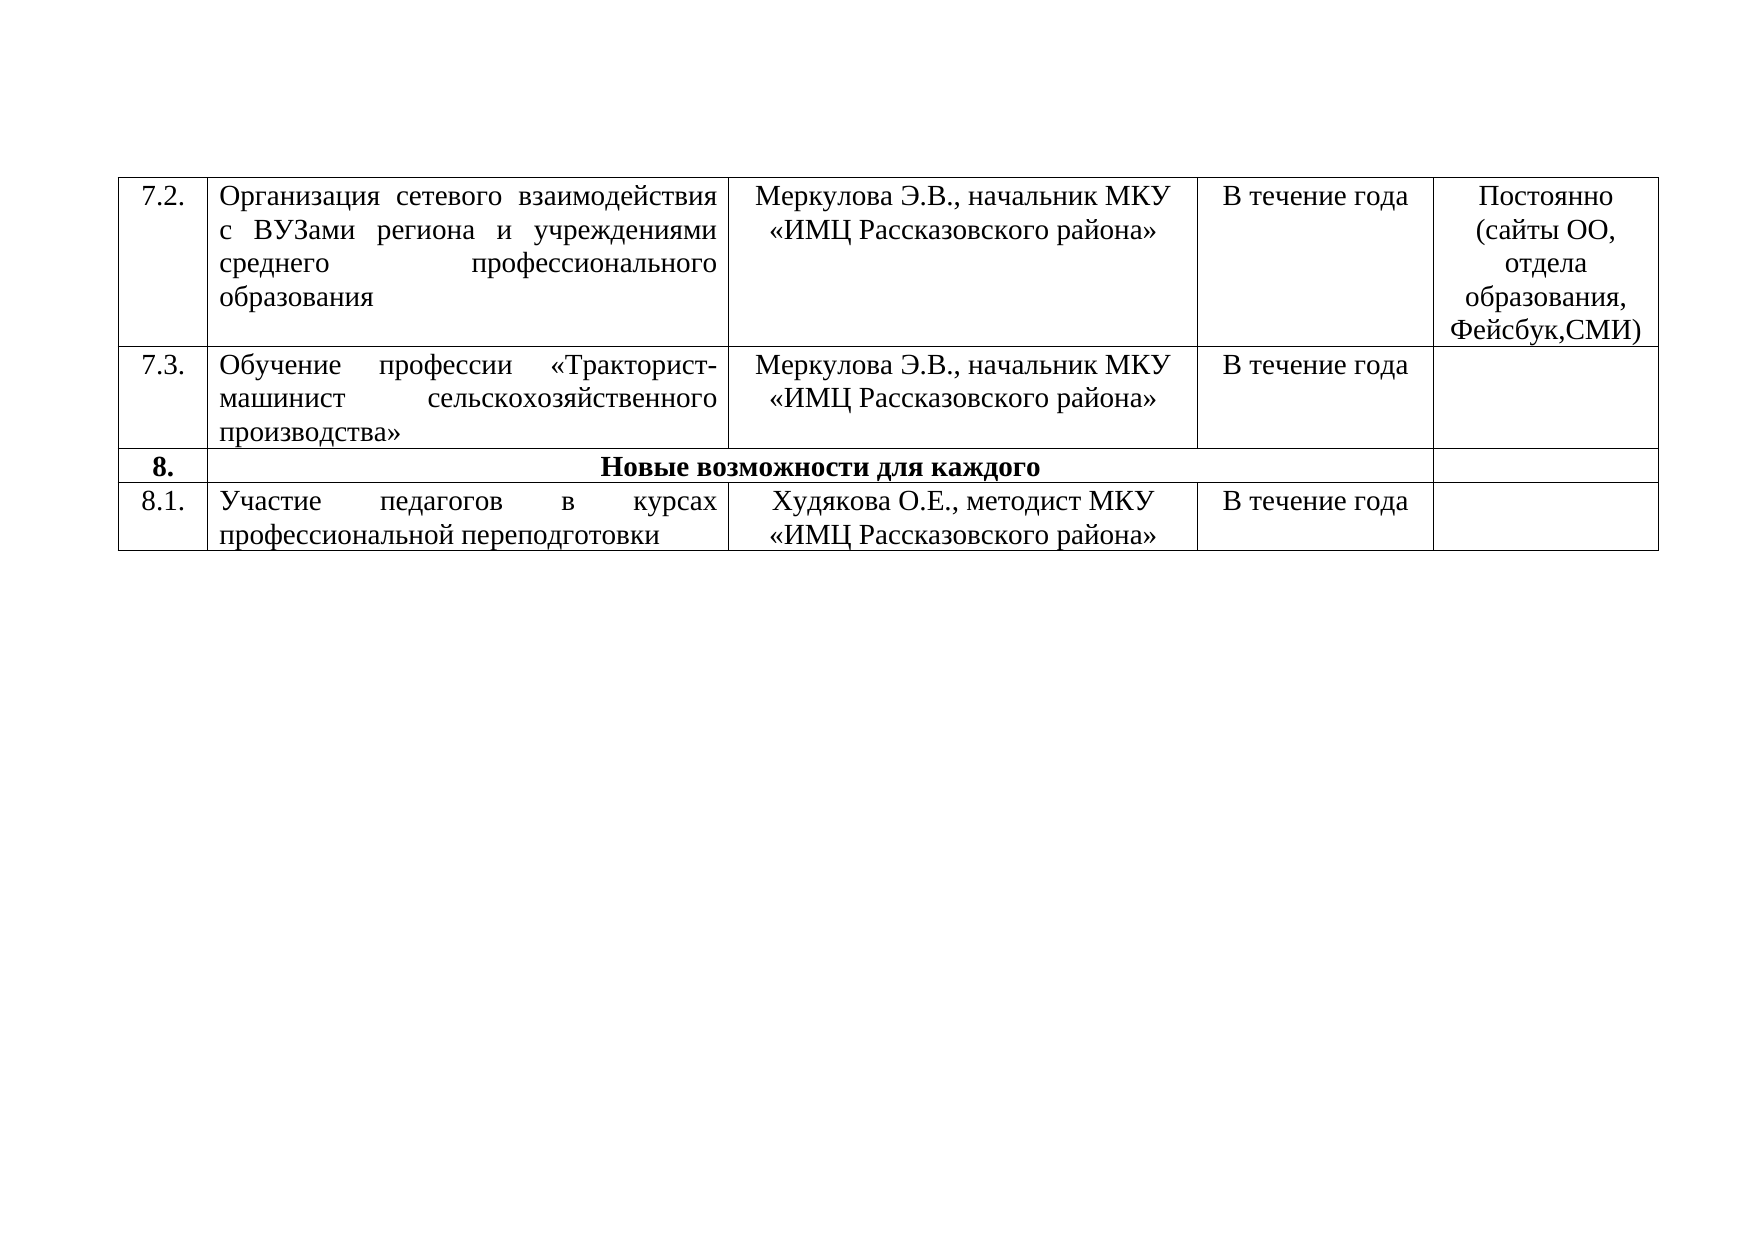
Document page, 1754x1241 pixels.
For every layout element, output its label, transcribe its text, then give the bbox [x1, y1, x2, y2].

table_cell Обучение профессии «Тракторист-машинист сельскохозяйственного производства» [208, 347, 728, 448]
table_cell Участие педагогов в курсах профессиональной переподготовки [208, 483, 728, 550]
table_cell [1434, 347, 1658, 448]
table_cell Постоянно (сайты ОО, отдела образования, Фейсбук,СМИ) [1434, 178, 1658, 346]
table_cell Организация сетевого взаимодействия с ВУЗами региона и учреждениями среднего профессионального образования [208, 178, 728, 346]
table_cell Худякова О.Е., методист МКУ «ИМЦ Рассказовского района» [729, 483, 1197, 550]
table_cell В течение года [1198, 178, 1433, 346]
table_cell Меркулова Э.В., начальник МКУ «ИМЦ Рассказовского района» [729, 347, 1197, 448]
table_cell [1434, 449, 1658, 482]
table_cell В течение года [1198, 347, 1433, 448]
table_cell В течение года [1198, 483, 1433, 550]
table_cell [1434, 483, 1658, 550]
table_cell 8.1. [119, 483, 207, 550]
table_cell 7.2. [119, 178, 207, 346]
table_cell Меркулова Э.В., начальник МКУ «ИМЦ Рассказовского района» [729, 178, 1197, 346]
table_cell 7.3. [119, 347, 207, 448]
table_cell Новые возможности для каждого [208, 449, 1433, 482]
table_cell 8. [119, 449, 207, 482]
